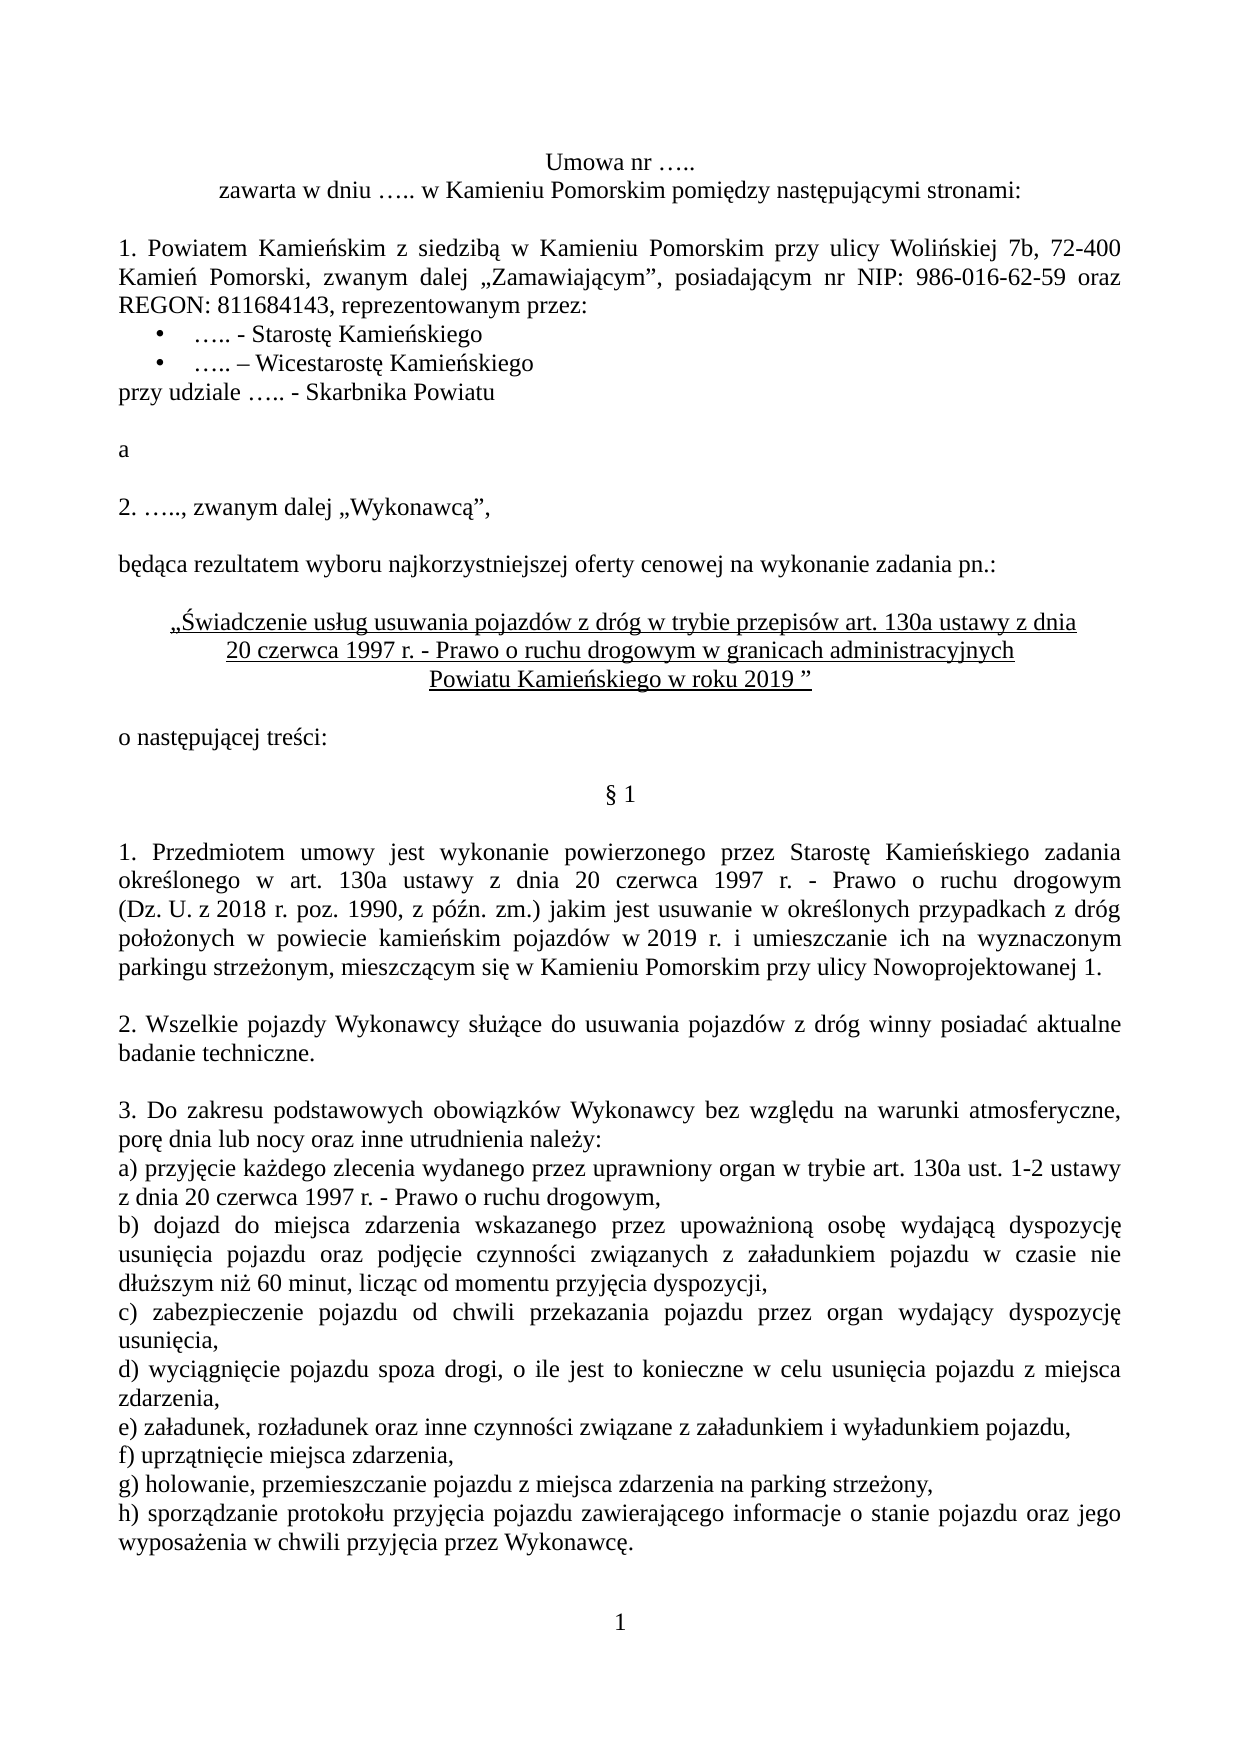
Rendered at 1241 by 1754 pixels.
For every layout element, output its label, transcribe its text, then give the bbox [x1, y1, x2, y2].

text zawarta w dniu ….. w Kamieniu Pomorskim pomiędzy następującymi stronami: [118, 176, 1122, 204]
text h) sporządzanie protokołu przyjęcia pojazdu zawierającego informacje o stanie pojazdu oraz jego wyposażenia w chwili przyjęcia przez Wykonawcę. [118, 1498, 1122, 1556]
text 2. Wszelkie pojazdy Wykonawcy służące do usuwania pojazdów z dróg winny posiadać aktualne badanie techniczne. [118, 1009, 1122, 1067]
text g) holowanie, przemieszczanie pojazdu z miejsca zdarzenia na parking strzeżony, [118, 1469, 1122, 1498]
text „Świadczenie usług usuwania pojazdów z dróg w trybie przepisów art. 130a ustawy z dnia 20 czerwca 1997 r. - Prawo o ruchu drogowym w granicach administracyjnych [118, 607, 1122, 664]
text a [118, 434, 1122, 463]
text 1. Powiatem Kamieńskim z siedzibą w Kamieniu Pomorskim przy ulicy Wolińskiej 7b, 72-400 Kamień Pomorski, zwanym dalej „Zamawiającym”, posiadającym nr NIP: 986-016-62-59 oraz REGON: 811684143, reprezentowanym przez: [118, 233, 1122, 319]
text 1. Przedmiotem umowy jest wykonanie powierzonego przez Starostę Kamieńskiego zadania określonego w art. 130a ustawy z dnia 20 czerwca 1997 r. - Prawo o ruchu drogowym (Dz. U. z 2018 r. poz. 1990, z późn. zm.) jakim jest usuwanie w określonych przypadkach z dróg położonych w powiecie kamieńskim pojazdów w 2019 r. i umieszczanie ich na wyznaczonym parkingu strzeżonym, mieszczącym się w Kamieniu Pomorskim przy ulicy Nowoprojektowanej 1. [118, 837, 1122, 981]
text f) uprzątnięcie miejsca zdarzenia, [118, 1441, 1122, 1469]
list ….. - Starostę Kamieńskiego [156, 319, 1122, 348]
text 3. Do zakresu podstawowych obowiązków Wykonawcy bez względu na warunki atmosferyczne, porę dnia lub nocy oraz inne utrudnienia należy: [118, 1096, 1122, 1153]
text b) dojazd do miejsca zdarzenia wskazanego przez upoważnioną osobę wydającą dyspozycję usunięcia pojazdu oraz podjęcie czynności związanych z załadunkiem pojazdu w czasie nie dłuższym niż 60 minut, licząc od momentu przyjęcia dyspozycji, [118, 1211, 1122, 1297]
text e) załadunek, rozładunek oraz inne czynności związane z załadunkiem i wyładunkiem pojazdu, [118, 1412, 1122, 1441]
text d) wyciągnięcie pojazdu spoza drogi, o ile jest to konieczne w celu usunięcia pojazdu z miejsca zdarzenia, [118, 1354, 1122, 1412]
text będąca rezultatem wyboru najkorzystniejszej oferty cenowej na wykonanie zadania pn.: [118, 549, 1122, 578]
text przy udziale ….. - Skarbnika Powiatu [118, 377, 1122, 406]
list ….. – Wicestarostę Kamieńskiego [156, 348, 1122, 377]
text a) przyjęcie każdego zlecenia wydanego przez uprawniony organ w trybie art. 130a ust. 1-2 ustawy z dnia 20 czerwca 1997 r. - Prawo o ruchu drogowym, [118, 1153, 1122, 1211]
text o następującej treści: [118, 722, 1122, 751]
text 2. ….., zwanym dalej „Wykonawcą”, [118, 492, 1122, 521]
text Powiatu Kamieńskiego w roku 2019 ” [118, 664, 1122, 693]
text § 1 [118, 779, 1122, 808]
text Umowa nr ….. [118, 147, 1122, 176]
text c) zabezpieczenie pojazdu od chwili przekazania pojazdu przez organ wydający dyspozycję usunięcia, [118, 1297, 1122, 1354]
